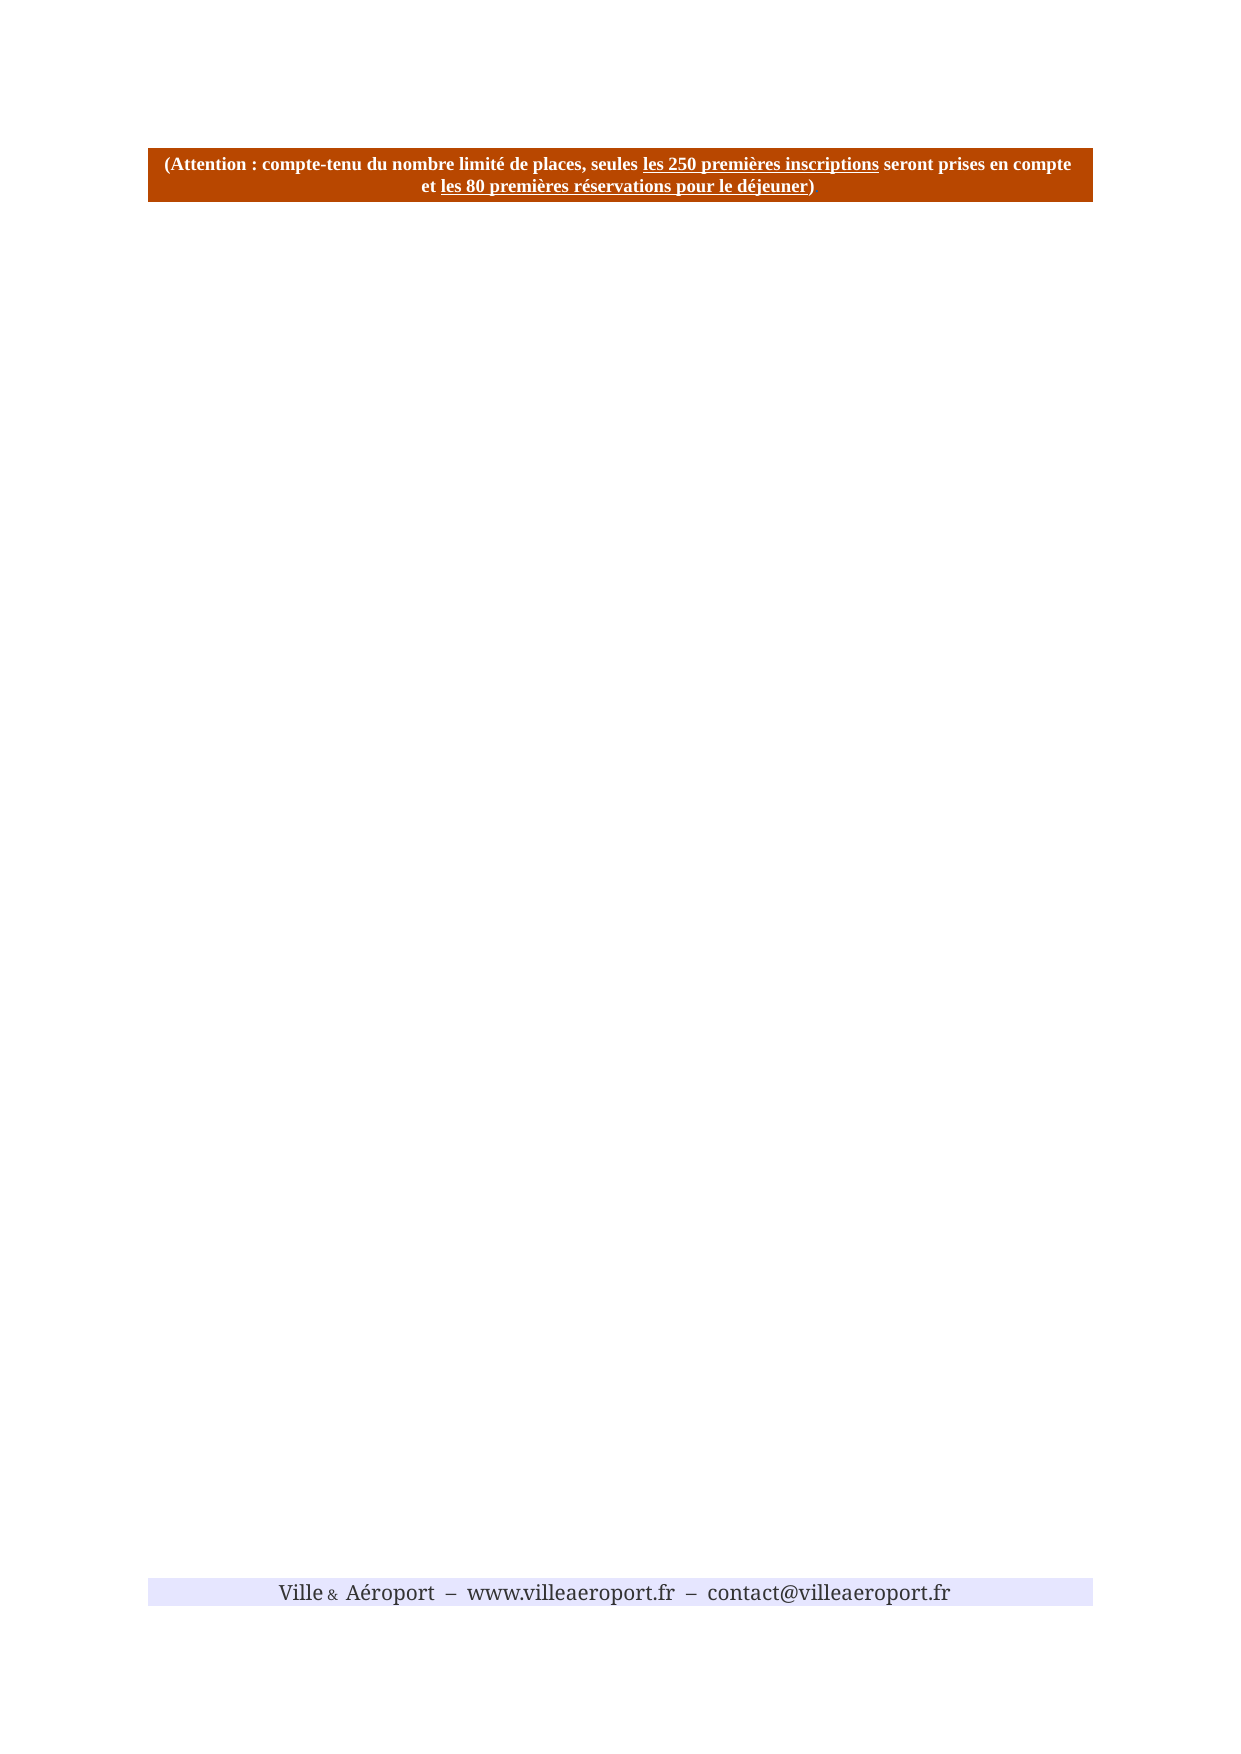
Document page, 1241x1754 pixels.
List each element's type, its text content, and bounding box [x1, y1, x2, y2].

table_cell (Attention : compte-tenu du nombre limité de places, seules les 250 premières inscriptions seront prises en compte et les 80 premières réservations pour le déjeuner). [148, 148, 1093, 202]
